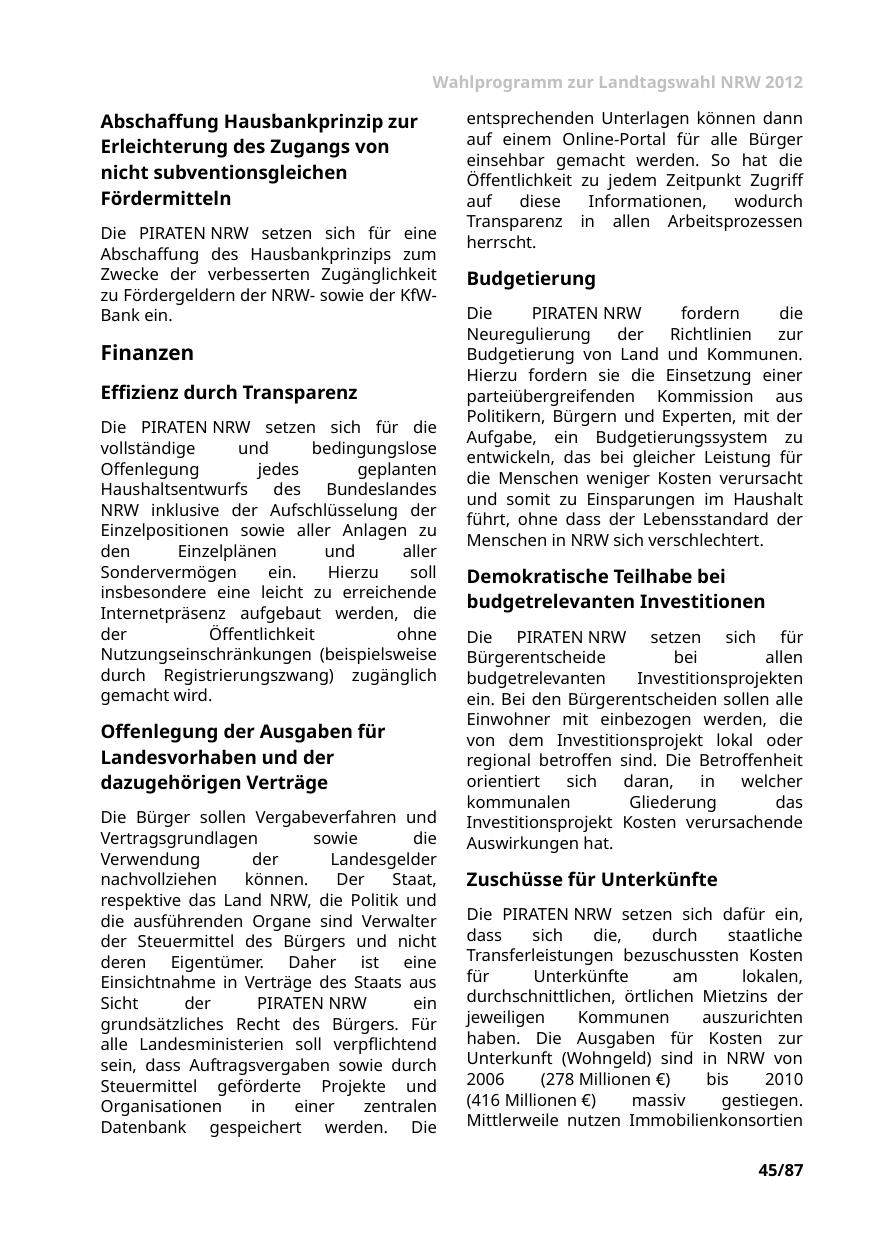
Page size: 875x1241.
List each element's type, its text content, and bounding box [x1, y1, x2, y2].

subtitle Effizienz durch Transparenz [100, 379, 437, 405]
text Die PIRATEN NRW setzen sich für die vollständige und bedingungslose Offenlegung jedes geplanten Haushaltsentwurfs des Bundeslandes NRW inklusive der Aufschlüsselung der Einzelpositionen sowie aller Anlagen zu den Einzelplänen und aller Sondervermögen ein. Hierzu soll insbesondere eine leicht zu erreichende Internetpräsenz aufgebaut werden, die der Öffentlichkeit ohne Nutzungseinschränkungen (beispielsweise durch Registrierungszwang) zugänglich gemacht wird. [100, 417, 437, 706]
text Die PIRATEN NRW fordern die Neuregulierung der Richtlinien zur Budgetierung von Land und Kommunen. Hierzu fordern sie die Einsetzung einer parteiübergreifenden Kommission aus Politikern, Bürgern und Experten, mit der Aufgabe, ein Budgetierungssystem zu entwickeln, das bei gleicher Leistung für die Menschen weniger Kosten verursacht und somit zu Einsparungen im Haushalt führt, ohne dass der Lebensstandard der Menschen in NRW sich verschlechtert. [466, 303, 803, 551]
subtitle Finanzen [100, 338, 437, 367]
subtitle Budgetierung [466, 265, 803, 291]
text Die PIRATEN NRW setzen sich für eine Abschaffung des Hausbankprinzips zum Zwecke der verbesserten Zugänglichkeit zu Fördergeldern der NRW- sowie der KfW-Bank ein. [100, 223, 437, 326]
text Die PIRATEN NRW setzen sich für Bürgerentscheide bei allen budgetrelevanten Investitionsprojekten ein. Bei den Bürgerentscheiden sollen alle Einwohner mit einbezogen werden, die von dem Investitionsprojekt lokal oder regional betroffen sind. Die Betroffenheit orientiert sich daran, in welcher kommunalen Gliederung das Investitionsprojekt Kosten verursachende Auswirkungen hat. [466, 627, 803, 853]
subtitle Zuschüsse für Unterkünfte [466, 866, 803, 891]
text Die Bürger sollen Vergabeverfahren und Vertragsgrundlagen sowie die Verwendung der Landesgelder nachvollziehen können. Der Staat, respektive das Land NRW, die Politik und die ausführenden Organe sind Verwalter der Steuermittel des Bürgers und nicht deren Eigentümer. Daher ist eine Einsichtnahme in Verträge des Staats aus Sicht der PIRATEN NRW ein grundsätzliches Recht des Bürgers. Für alle Landesministerien soll verpflichtend sein, dass Auftragsvergaben sowie durch Steuermittel geförderte Projekte und Organisationen in einer zentralen Datenbank gespeichert werden. Die [100, 807, 437, 1137]
subtitle Offenlegung der Ausgaben für Landesvorhaben und der dazugehörigen Verträge [100, 718, 437, 795]
text entsprechenden Unterlagen können dann auf einem Online-Portal für alle Bürger einsehbar gemacht werden. So hat die Öffentlichkeit zu jedem Zeitpunkt Zugriff auf diese Informationen, wodurch Transparenz in allen Arbeitsprozessen herrscht. [466, 108, 803, 253]
subtitle Abschaffung Hausbankprinzip zur Erleichterung des Zugangs von nicht subventionsgleichen Fördermitteln [100, 108, 437, 210]
text Die PIRATEN NRW setzen sich dafür ein, dass sich die, durch staatliche Transferleistungen bezuschussten Kosten für Unterkünfte am lokalen, durchschnittlichen, örtlichen Mietzins der jeweiligen Kommunen auszurichten haben. Die Ausgaben für Kosten zur Unterkunft (Wohngeld) sind in NRW von 2006 (278 Millionen €) bis 2010 (416 Millionen €) massiv gestiegen. Mittlerweile nutzen Immobilienkonsortien [466, 904, 803, 1131]
subtitle Demokratische Teilhabe bei budgetrelevanten Investitionen [466, 563, 803, 614]
